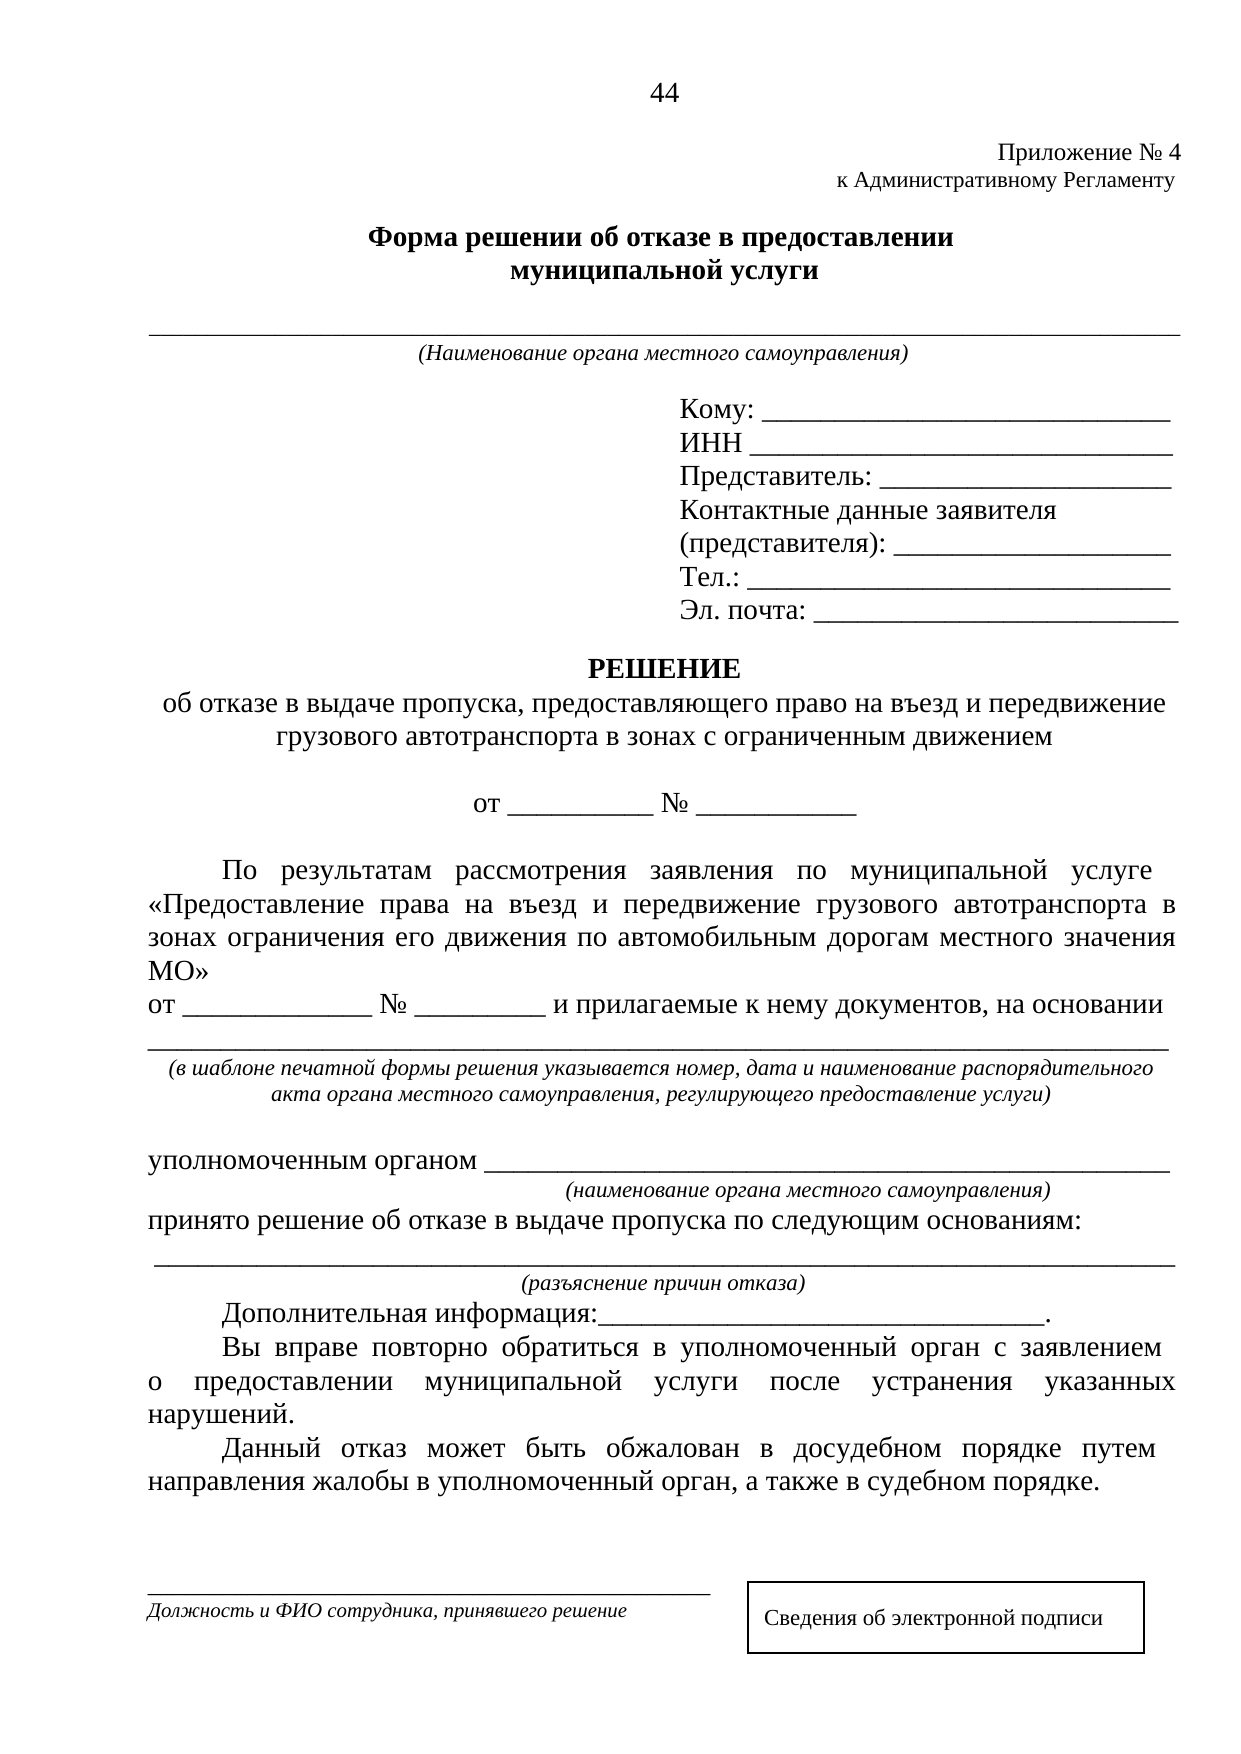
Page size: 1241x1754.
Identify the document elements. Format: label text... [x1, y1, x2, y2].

text Представитель: ____________________ [679, 458, 1181, 492]
text от __________ № ___________ [148, 785, 1181, 819]
text к Административному Регламенту [679, 166, 1181, 192]
text Форма решении об отказе в предоставлении муниципальной услуги [148, 219, 1181, 286]
text (разъяснение причин отказа) [148, 1269, 1181, 1296]
text Дополнительная информация: . [148, 1296, 1181, 1329]
text ИНН _____________________________ [679, 425, 1181, 458]
text (представителя): ___________________ [679, 525, 1181, 559]
text Кому: ____________________________ [679, 391, 1181, 425]
text Вы вправе повторно обратиться в уполномоченный орган с заявлением о предоставлении муниципальной услуги после устранения указанных нарушений. [148, 1329, 1177, 1430]
text Сведения об электронной подписи [764, 1604, 1128, 1631]
text об отказе в выдаче пропуска, предоставляющего право на въезд и передвижение грузового автотранспорта в зонах с ограниченным движением [148, 685, 1181, 752]
text Тел.: _____________________________ [679, 559, 1181, 592]
text ______________________________________________________________________ [148, 1020, 1177, 1054]
text уполномоченным органом _______________________________________________ [148, 1142, 1181, 1176]
text РЕШЕНИЕ [148, 651, 1181, 685]
text (наименование органа местного самоуправления) [443, 1176, 1181, 1202]
text (в шаблоне печатной формы решения указывается номер, дата и наименование распорядительного акта органа местного самоуправления, регулирующего предоставление услуги) [148, 1054, 1177, 1106]
text Должность и ФИО сотрудника, принявшего решение [148, 1598, 747, 1622]
text _____________________________________________ [148, 1569, 1181, 1598]
text ______________________________________________________________________ [148, 1236, 1181, 1269]
text [749, 1583, 1143, 1652]
text принято решение об отказе в выдаче пропуска по следующим основаниям: [148, 1202, 1181, 1236]
text Эл. почта: _________________________ [679, 592, 1181, 626]
text Контактные данные заявителя [679, 492, 1181, 525]
text __________________________________________________________________________________________ [148, 312, 1181, 338]
text Данный отказ может быть обжалован в досудебном порядке путем направления жалобы в уполномоченный орган, а также в судебном порядке. [148, 1430, 1177, 1497]
text (Наименование органа местного самоуправления) [148, 338, 1181, 365]
text По результатам рассмотрения заявления по муниципальной услуге «Предоставление права на въезд и передвижение грузового автотранспорта в зонах ограничения его движения по автомобильным дорогам местного значения МО» от _____________ № _________ и прилагаемые к нему документов, на основании [148, 852, 1177, 1020]
text Приложение № 4 [679, 137, 1181, 166]
